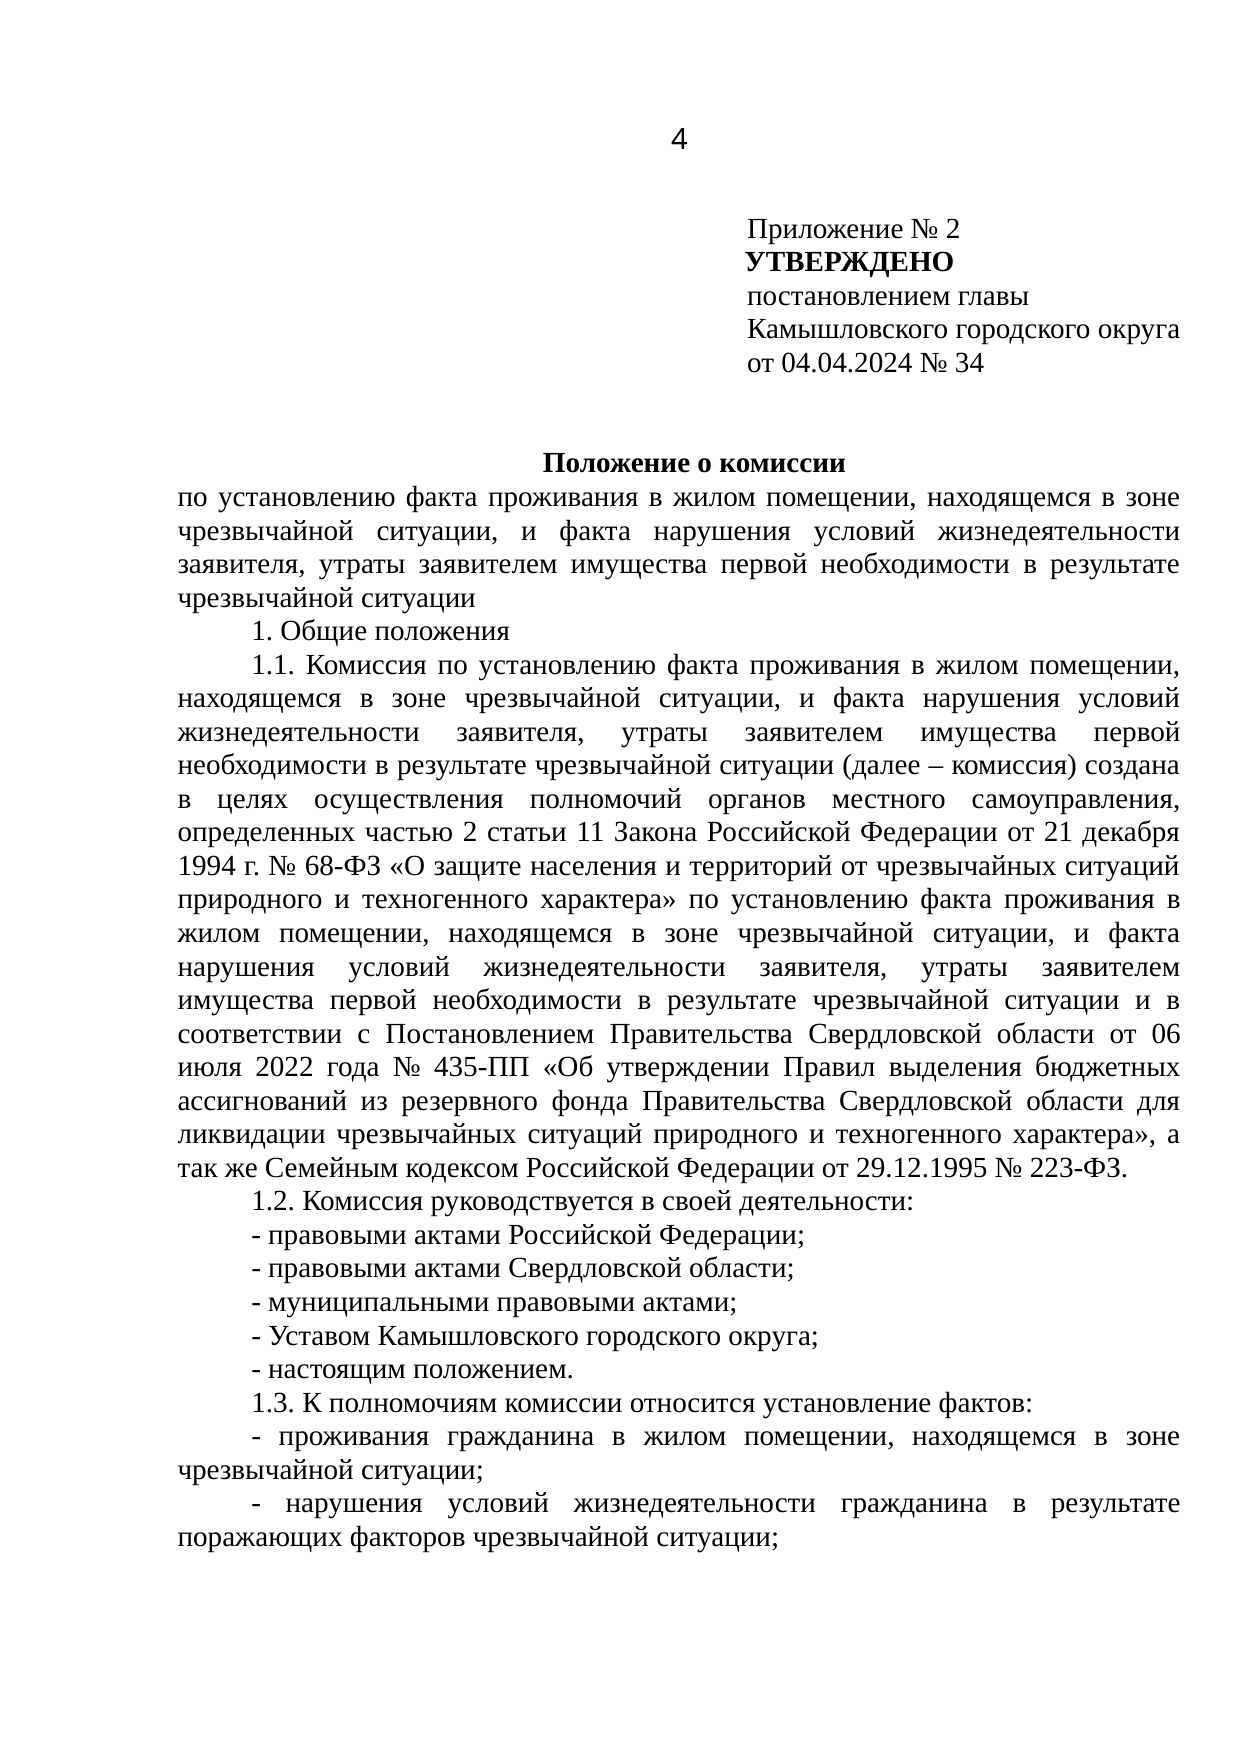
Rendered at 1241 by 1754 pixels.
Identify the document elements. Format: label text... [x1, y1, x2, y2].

text 1. Общие положения [177, 613, 1181, 647]
text по установлению факта проживания в жилом помещении, находящемся в зоне чрезвычайной ситуации, и факта нарушения условий жизнедеятельности заявителя, утраты заявителем имущества первой необходимости в результате чрезвычайной ситуации [177, 479, 1181, 613]
text УТВЕРЖДЕНО [744, 244, 1181, 278]
text постановлением главы [177, 278, 1181, 311]
text от 04.04.2024 № 34 [177, 345, 1181, 378]
text - настоящим положением. [177, 1351, 1181, 1385]
text Камышловского городского округа [177, 311, 1181, 345]
text - правовыми актами Свердловской области; [177, 1251, 1181, 1284]
text - правовыми актами Российской Федерации; [177, 1217, 1181, 1251]
text - проживания гражданина в жилом помещении, находящемся в зоне чрезвычайной ситуации; [177, 1418, 1181, 1485]
text - нарушения условий жизнедеятельности гражданина в результате поражающих факторов чрезвычайной ситуации; [177, 1485, 1181, 1552]
text - муниципальными правовыми актами; [177, 1284, 1181, 1318]
text Положение о комиссии [177, 446, 1181, 479]
text - Уставом Камышловского городского округа; [177, 1318, 1181, 1351]
text Приложение № 2 [177, 211, 1181, 244]
text 1.1. Комиссия по установлению факта проживания в жилом помещении, находящемся в зоне чрезвычайной ситуации, и факта нарушения условий жизнедеятельности заявителя, утраты заявителем имущества первой необходимости в результате чрезвычайной ситуации (далее – комиссия) создана в целях осуществления полномочий органов местного самоуправления, определенных частью 2 статьи 11 Закона Российской Федерации от 21 декабря 1994 г. № 68-ФЗ «О защите населения и территорий от чрезвычайных ситуаций природного и техногенного характера» по установлению факта проживания в жилом помещении, находящемся в зоне чрезвычайной ситуации, и факта нарушения условий жизнедеятельности заявителя, утраты заявителем имущества первой необходимости в результате чрезвычайной ситуации и в соответствии с Постановлением Правительства Свердловской области от 06 июля 2022 года № 435-ПП «Об утверждении Правил выделения бюджетных ассигнований из резервного фонда Правительства Свердловской области для ликвидации чрезвычайных ситуаций природного и техногенного характера», а так же Семейным кодексом Российской Федерации от 29.12.1995 № 223-ФЗ. [177, 647, 1181, 1183]
text 1.2. Комиссия руководствуется в своей деятельности: [177, 1183, 1181, 1217]
text 1.3. К полномочиям комиссии относится установление фактов: [177, 1385, 1181, 1418]
